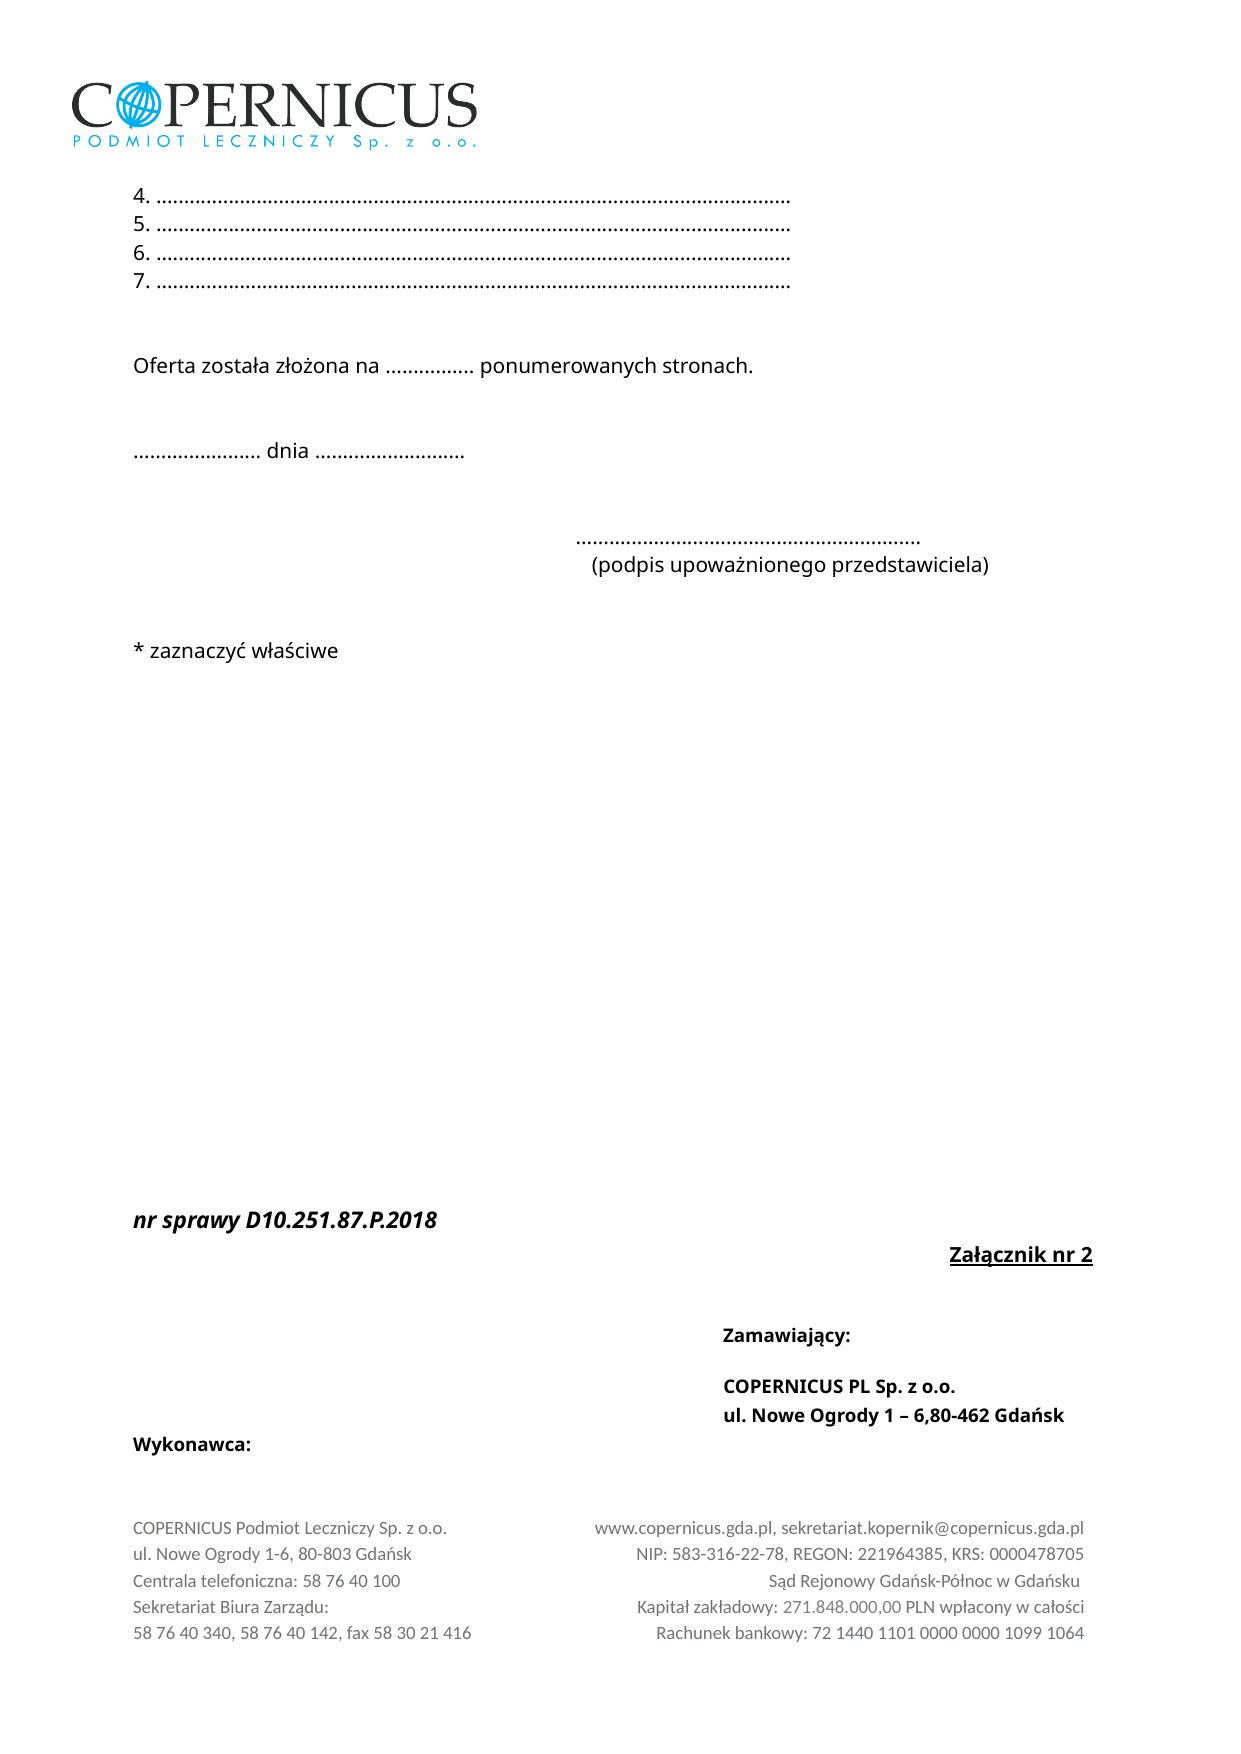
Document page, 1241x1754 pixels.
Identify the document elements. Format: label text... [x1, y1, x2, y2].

text 5. .................................................................................................................. [133, 209, 1093, 238]
text 7. .................................................................................................................. [133, 266, 1093, 294]
text Zamawiający: [649, 1323, 1093, 1348]
text 4. .................................................................................................................. [133, 181, 1093, 209]
picture [60, 76, 487, 153]
text COPERNICUS PL Sp. z o.o. [649, 1373, 1093, 1398]
text Wykonawca: [133, 1431, 1093, 1457]
text Oferta została złożona na ................ ponumerowanych stronach. [133, 351, 1093, 380]
text .............................................................. [133, 522, 1093, 550]
text 6. .................................................................................................................. [133, 238, 1093, 266]
text ul. Nowe Ogrody 1 – 6,80-462 Gdańsk [649, 1402, 1093, 1428]
text Załącznik nr 2 [133, 1240, 1093, 1269]
text * zaznaczyć właściwe [133, 636, 1093, 664]
text (podpis upoważnionego przedstawiciela) [133, 550, 1093, 579]
text ....................... dnia ........................... [133, 437, 1093, 465]
text nr sprawy D10.251.87.P.2018 [133, 1204, 1093, 1236]
